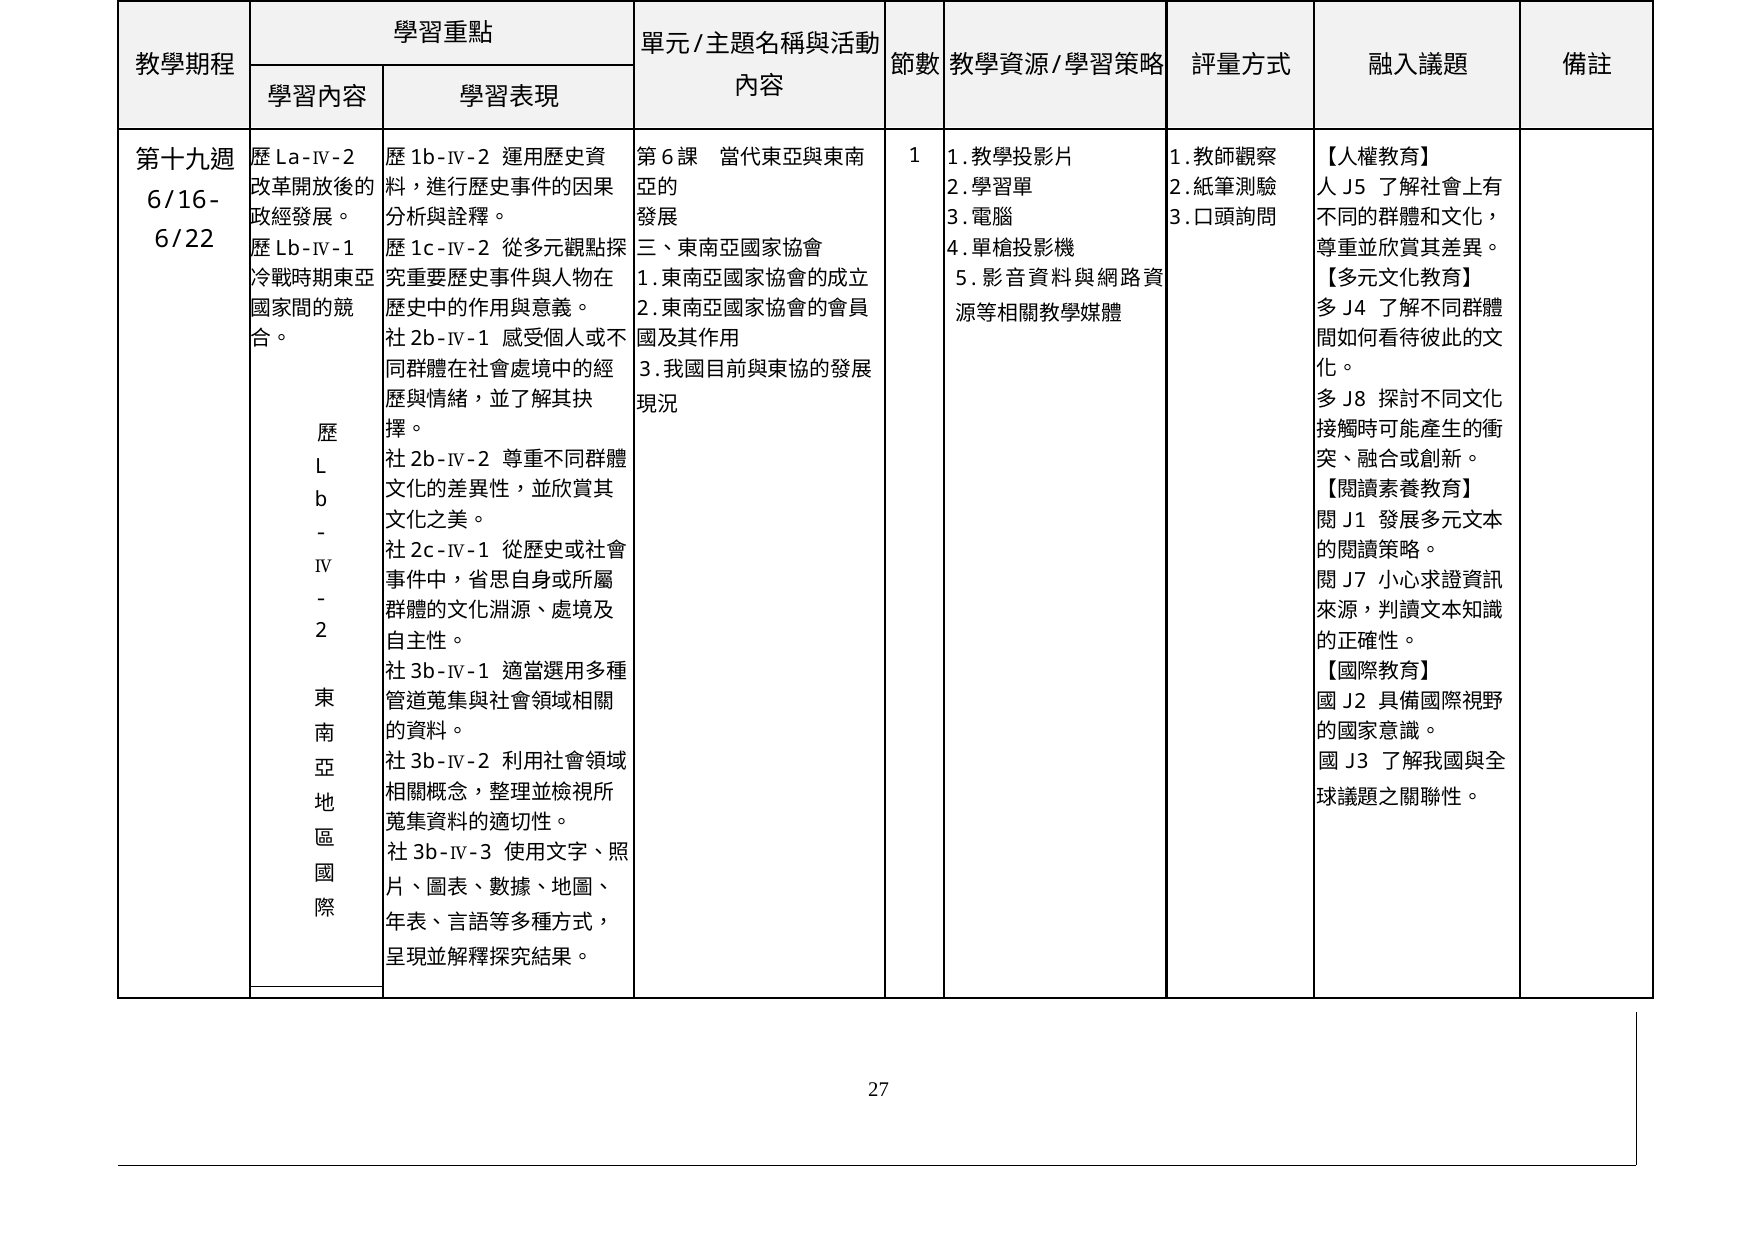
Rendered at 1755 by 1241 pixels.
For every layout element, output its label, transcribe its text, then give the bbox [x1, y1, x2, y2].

table_header 融入議題 [1315, 2, 1519, 127]
table_header 教學資源/學習策略 [945, 2, 1165, 127]
table_header 教學期程 [119, 2, 249, 127]
table_cell 1.教學投影片 2.學習單 3.電腦 4.單槍投影機 5.影音資料與網路資源等相關教學媒體 [945, 130, 1165, 997]
table_cell 學習表現 [384, 66, 633, 127]
table_cell 1.教師觀察 2.紙筆測驗 3.口頭詢問 [1168, 130, 1313, 997]
table_header 單元/主題名稱與活動內容 [635, 2, 884, 127]
table_cell [1521, 130, 1652, 997]
table_header 備註 [1521, 2, 1652, 127]
table_header 節數 [886, 2, 943, 127]
table_cell 第十九週6/16-6/22 [119, 130, 249, 997]
table_cell 歷La-Ⅳ-2 改革開放後的政經發展。 歷Lb-Ⅳ-1 冷戰時期東亞國家間的競合。 歷Lb-Ⅳ-2 東南亞地區國際 [251, 130, 382, 986]
table_cell 第6課 當代東亞與東南亞的 發展 三、東南亞國家協會 1.東南亞國家協會的成立 2.東南亞國家協會的會員國及其作用 3.我國目前與東協的發展現況 [635, 130, 884, 997]
table_cell 學習內容 [251, 66, 382, 127]
table_header 評量方式 [1168, 2, 1313, 127]
table_cell 【人權教育】 人J5 了解社會上有不同的群體和文化，尊重並欣賞其差異。 【多元文化教育】 多J4 了解不同群體間如何看待彼此的文化。 多J8 探討不同文化接觸時可能產生的衝突、融合或創新。 【閱讀素養教育】 閱J1 發展多元文本的閱讀策略。 閱J7 小心求證資訊來源，判讀文本知識的正確性。 【國際教育】 國J2 具備國際視野的國家意識。 國J3 了解我國與全球議題之關聯性。 [1315, 130, 1519, 997]
table_header 學習重點 [251, 2, 633, 64]
table_cell 1 [886, 130, 943, 997]
table_cell 歷1b-Ⅳ-2 運用歷史資料，進行歷史事件的因果分析與詮釋。 歷1c-Ⅳ-2 從多元觀點探究重要歷史事件與人物在歷史中的作用與意義。 社2b-Ⅳ-1 感受個人或不同群體在社會處境中的經歷與情緒，並了解其抉擇。 社2b-Ⅳ-2 尊重不同群體文化的差異性，並欣賞其文化之美。 社2c-Ⅳ-1 從歷史或社會事件中，省思自身或所屬群體的文化淵源、處境及自主性。 社3b-Ⅳ-1 適當選用多種管道蒐集與社會領域相關的資料。 社3b-Ⅳ-2 利用社會領域相關概念，整理並檢視所蒐集資料的適切性。 社3b-Ⅳ-3 使用文字、照片、圖表、數據、地圖、年表、言語等多種方式，呈現並解釋探究結果。 [384, 130, 633, 997]
